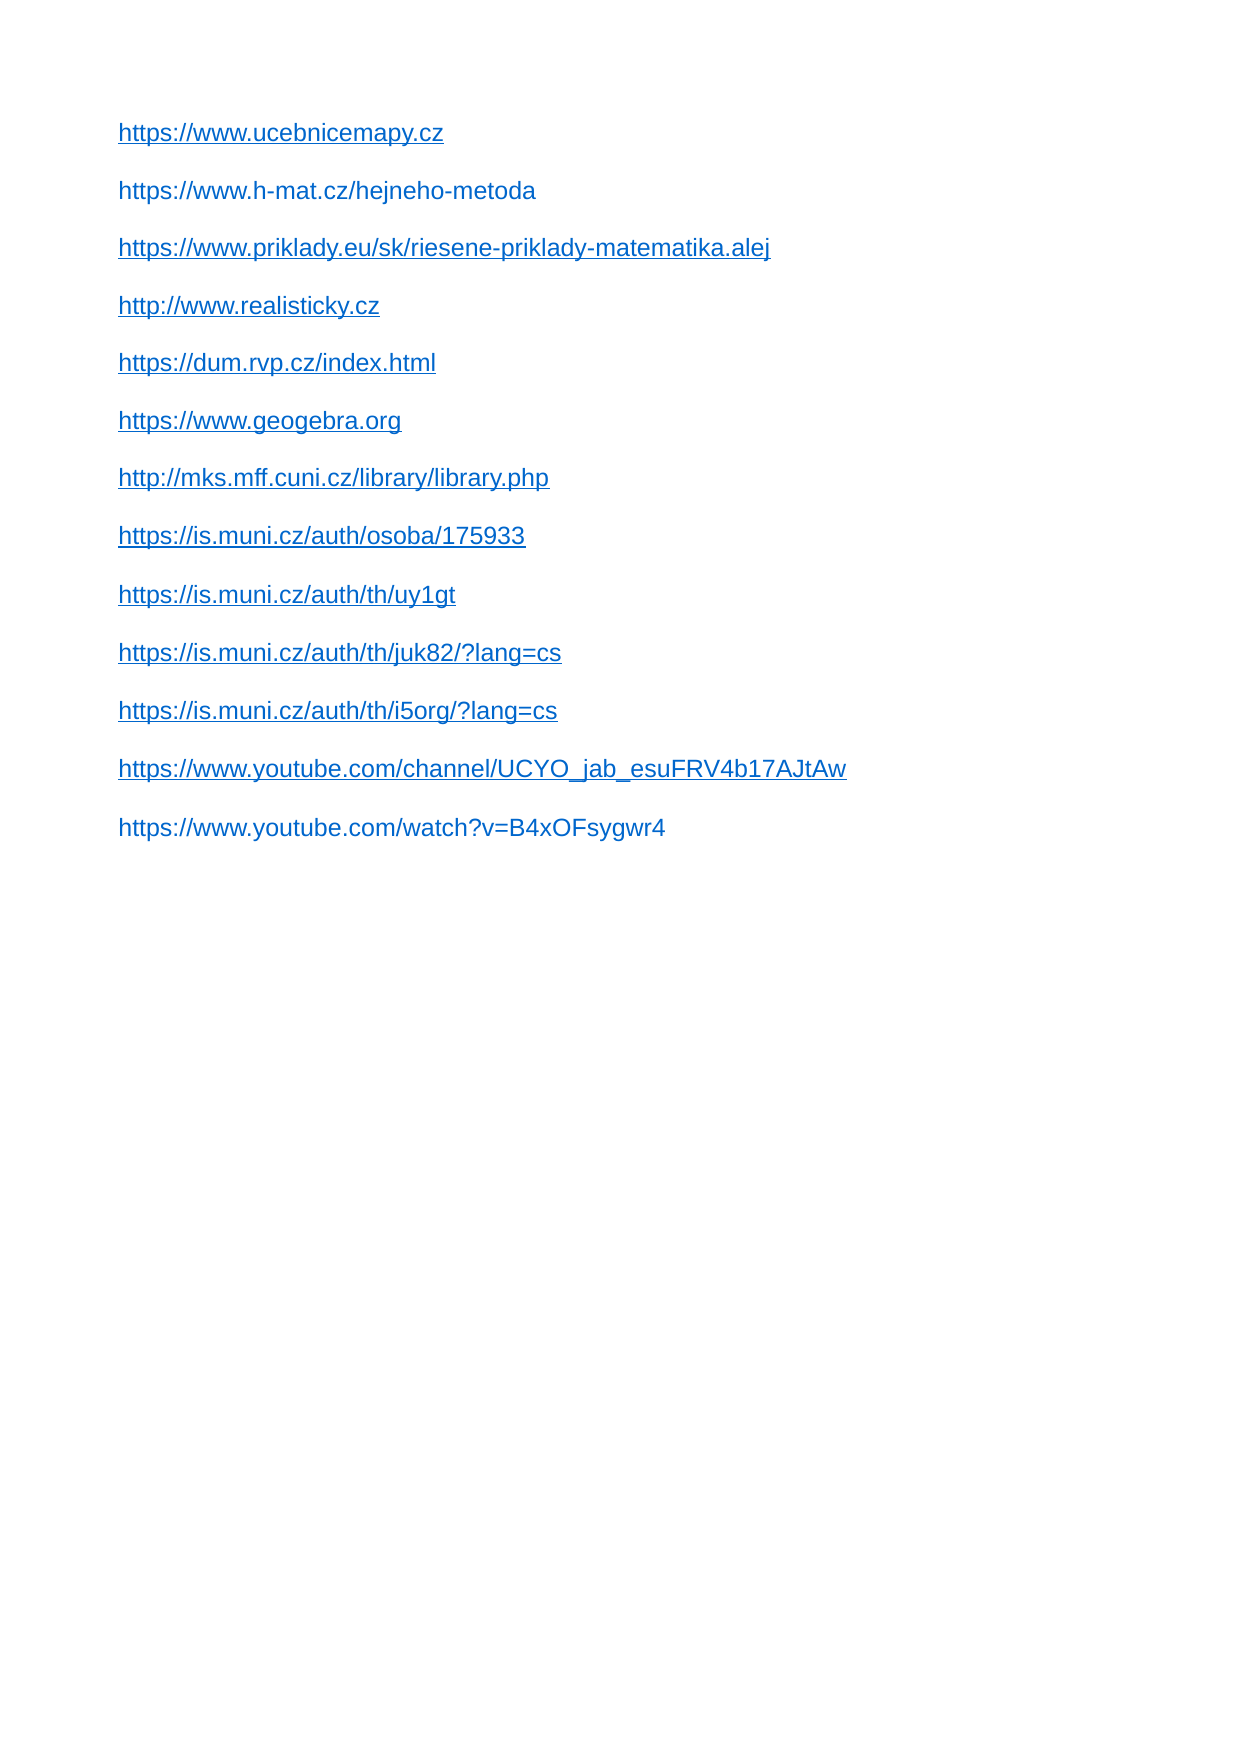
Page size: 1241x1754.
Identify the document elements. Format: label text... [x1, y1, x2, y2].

text https://www.ucebnicemapy.cz [118, 118, 1122, 147]
text https://is.muni.cz/auth/th/juk82/?lang=cs [118, 638, 1122, 667]
text http://www.realisticky.cz [118, 291, 1122, 319]
text http://mks.mff.cuni.cz/library/library.php [118, 463, 1122, 492]
text https://www.priklady.eu/sk/riesene-priklady-matematika.alej [118, 233, 1122, 262]
text https://www.youtube.com/watch?v=B4xOFsygwr4 [118, 812, 1122, 841]
text https://www.youtube.com/channel/UCYO_jab_esuFRV4b17AJtAw [118, 754, 1122, 783]
text https://www.geogebra.org [118, 406, 1122, 434]
text https://www.h-mat.cz/hejneho-metoda [118, 176, 1122, 204]
text https://dum.rvp.cz/index.html [118, 348, 1122, 377]
text https://is.muni.cz/auth/th/i5org/?lang=cs [118, 696, 1122, 725]
text https://is.muni.cz/auth/osoba/175933 [118, 521, 1122, 550]
text https://is.muni.cz/auth/th/uy1gt [118, 579, 1122, 608]
